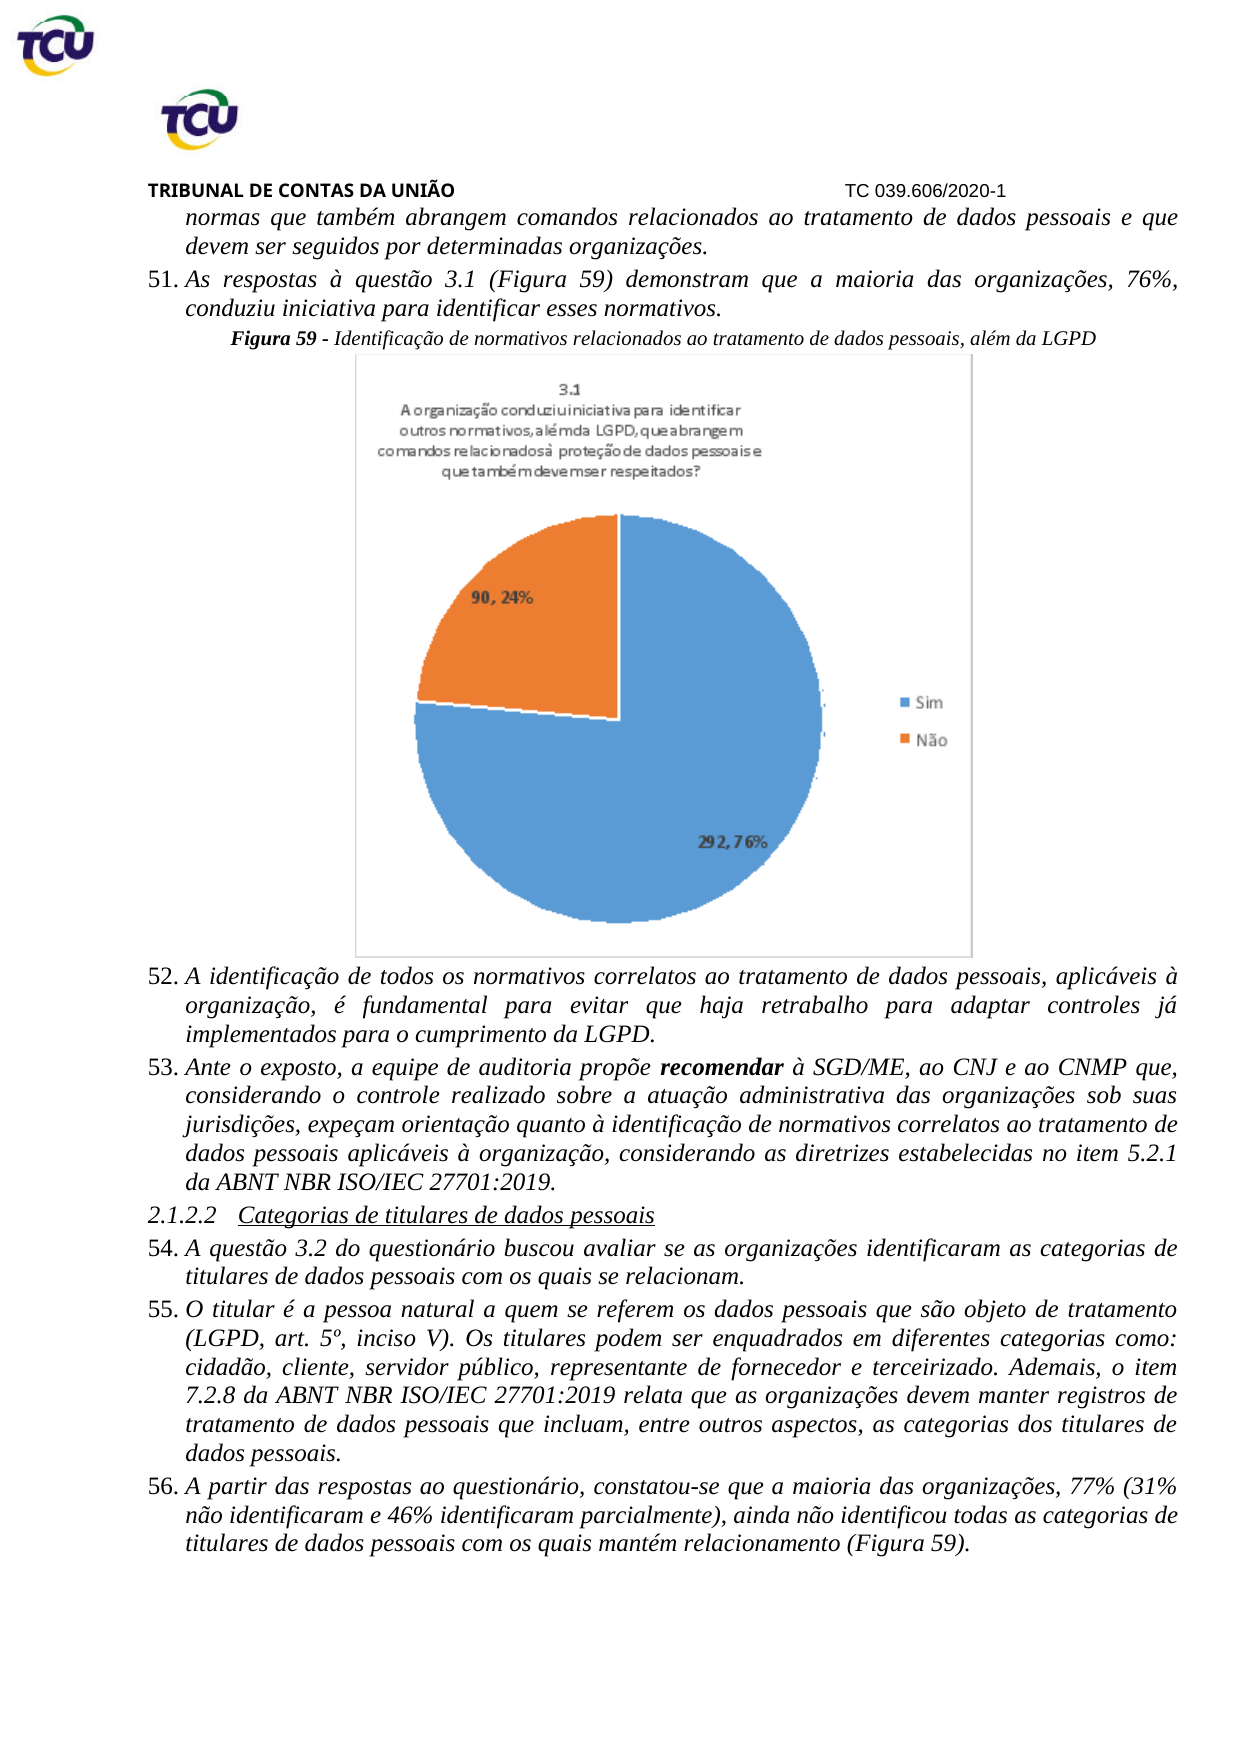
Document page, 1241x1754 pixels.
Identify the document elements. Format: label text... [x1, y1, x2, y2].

list O titular é a pessoa natural a quem se referem os dados pessoais que são objeto de tratamento (LGPD, art. 5º, inciso V). Os titulares podem ser enquadrados em diferentes categorias como: cidadão, cliente, servidor público, representante de fornecedor e terceirizado. Ademais, o item 7.2.8 da ABNT NBR ISO/IEC 27701:2019 relata que as organizações devem manter registros de tratamento de dados pessoais que incluam, entre outros aspectos, as categorias dos titulares de dados pessoais. [148, 1294, 1181, 1467]
list A identificação de todos os normativos correlatos ao tratamento de dados pessoais, aplicáveis à organização, é fundamental para evitar que haja retrabalho para adaptar controles já implementados para o cumprimento da LGPD. [148, 961, 1181, 1048]
list normas que também abrangem comandos relacionados ao tratamento de dados pessoais e que devem ser seguidos por determinadas organizações. [148, 202, 1181, 260]
subtitle Categorias de titulares de dados pessoais [148, 1200, 1181, 1228]
list As respostas à questão 3.1 (Figura 59) demonstram que a maioria das organizações, 76%, conduziu iniciativa para identificar esses normativos. [148, 264, 1181, 322]
text Figura 59 - Identificação de normativos relacionados ao tratamento de dados pessoais, além da LGPD [148, 326, 1181, 350]
list A partir das respostas ao questionário, constatou-se que a maioria das organizações, 77% (31% não identificaram e 46% identificaram parcialmente), ainda não identificou todas as categorias de titulares de dados pessoais com os quais mantém relacionamento (Figura 59). [148, 1471, 1181, 1557]
list Ante o exposto, a equipe de auditoria propõe recomendar à SGD/ME, ao CNJ e ao CNMP que, considerando o controle realizado sobre a atuação administrativa das organizações sob suas jurisdições, expeçam orientação quanto à identificação de normativos correlatos ao tratamento de dados pessoais aplicáveis à organização, considerando as diretrizes estabelecidas no item 5.2.1 da ABNT NBR ISO/IEC 27701:2019. [148, 1052, 1181, 1196]
picture [355, 354, 974, 958]
list A questão 3.2 do questionário buscou avaliar se as organizações identificaram as categorias de titulares de dados pessoais com os quais se relacionam. [148, 1233, 1181, 1290]
